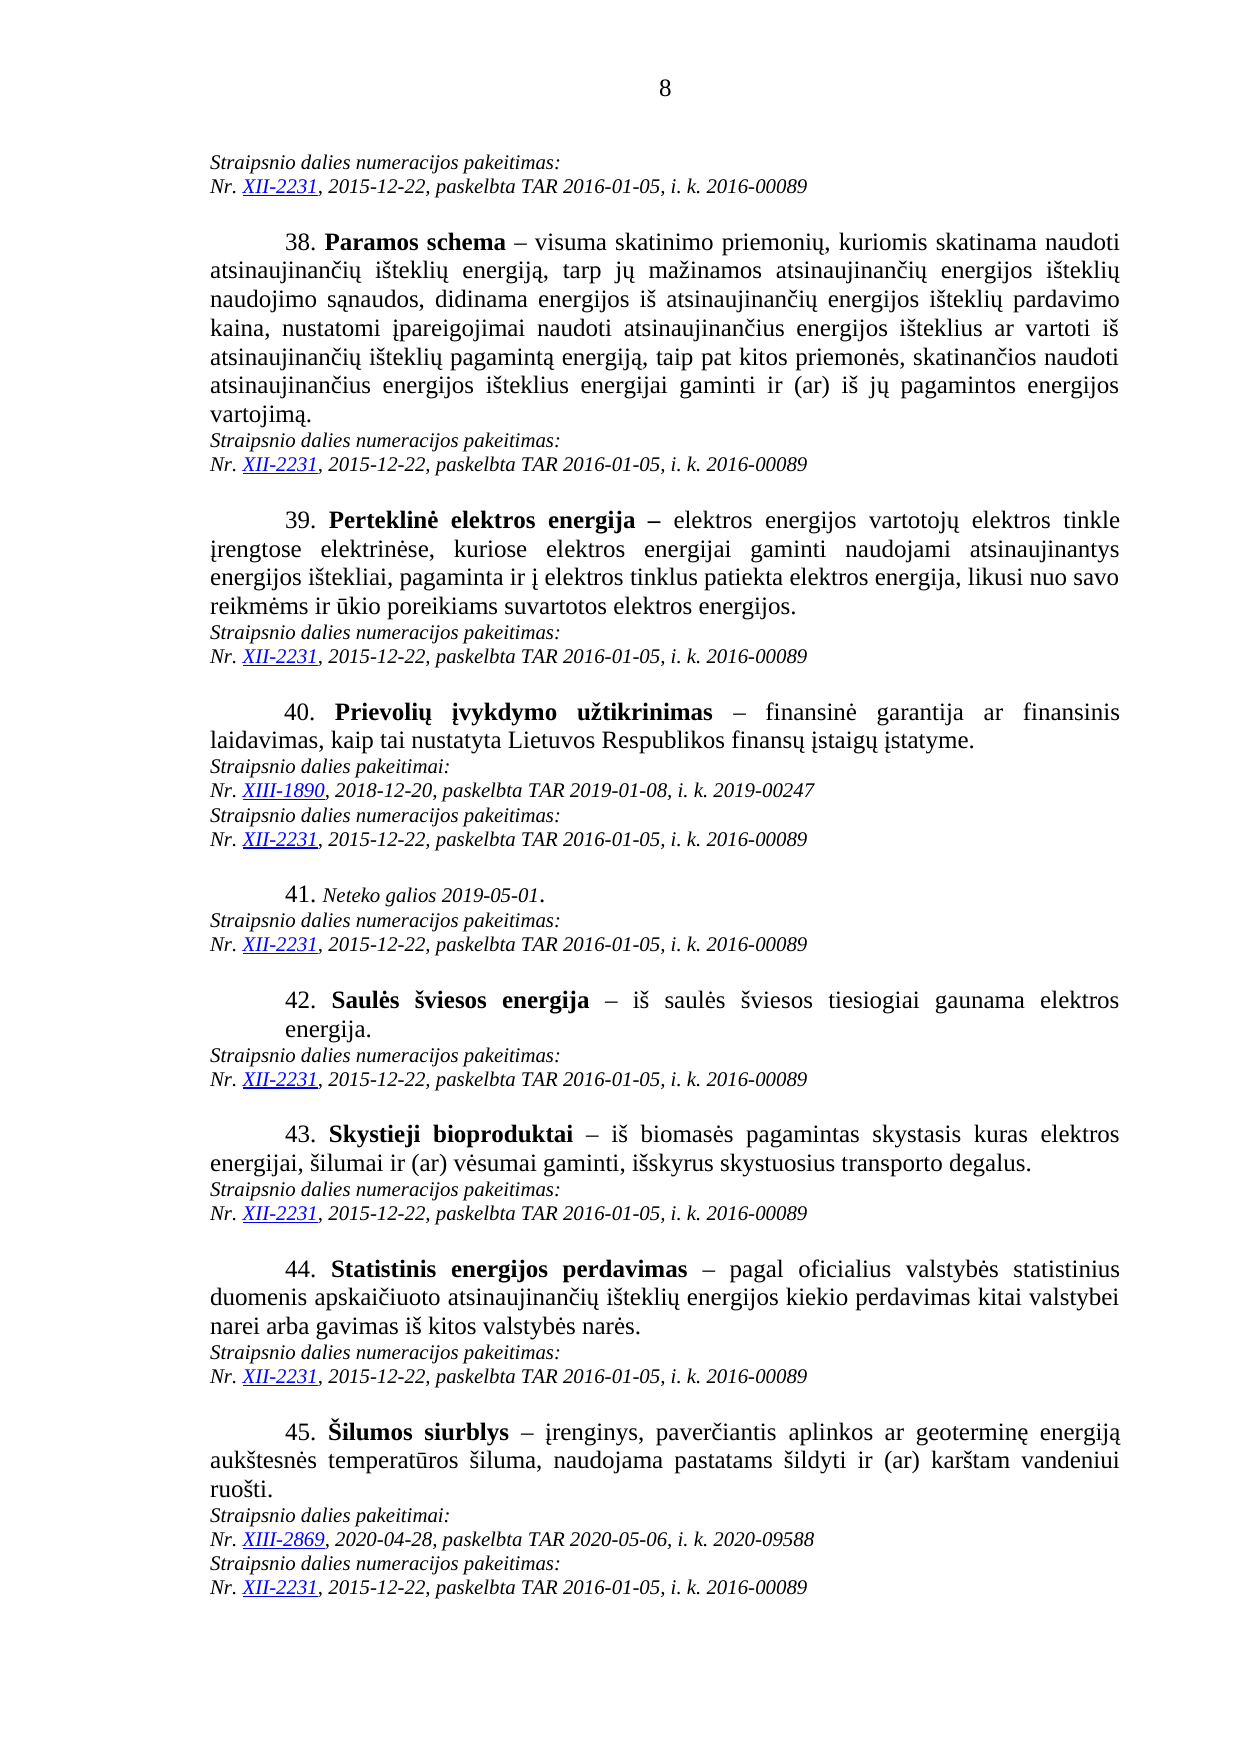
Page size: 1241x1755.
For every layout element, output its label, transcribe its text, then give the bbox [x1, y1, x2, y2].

text Nr. XII-2231, 2015-12-22, paskelbta TAR 2016-01-05, i. k. 2016-00089 [210, 452, 1120, 476]
text 43. Skystieji bioproduktai – iš biomasės pagamintas skystasis kuras elektros energijai, šilumai ir (ar) vėsumai gaminti, išskyrus skystuosius transporto degalus. [210, 1119, 1120, 1177]
text Nr. XII-2231, 2015-12-22, paskelbta TAR 2016-01-05, i. k. 2016-00089 [210, 1067, 1120, 1091]
text Nr. XII-2231, 2015-12-22, paskelbta TAR 2016-01-05, i. k. 2016-00089 [210, 174, 1120, 198]
text Straipsnio dalies numeracijos pakeitimas: [210, 1042, 1120, 1067]
text Straipsnio dalies numeracijos pakeitimas: [210, 802, 1120, 827]
text Straipsnio dalies numeracijos pakeitimas: [210, 150, 1120, 174]
text Straipsnio dalies numeracijos pakeitimas: [210, 620, 1120, 644]
text Straipsnio dalies numeracijos pakeitimas: [210, 1551, 1120, 1575]
text Nr. XII-2231, 2015-12-22, paskelbta TAR 2016-01-05, i. k. 2016-00089 [210, 827, 1120, 851]
text Straipsnio dalies pakeitimai: [210, 754, 1120, 778]
text 44. Statistinis energijos perdavimas – pagal oficialius valstybės statistinius duomenis apskaičiuoto atsinaujinančių išteklių energijos kiekio perdavimas kitai valstybei narei arba gavimas iš kitos valstybės narės. [210, 1254, 1120, 1340]
text Straipsnio dalies numeracijos pakeitimas: [210, 1340, 1120, 1364]
text Straipsnio dalies numeracijos pakeitimas: [210, 1177, 1120, 1201]
text 42. Saulės šviesos energija – iš saulės šviesos tiesiogiai gaunama elektros energija. [285, 985, 1120, 1042]
text Nr. XII-2231, 2015-12-22, paskelbta TAR 2016-01-05, i. k. 2016-00089 [210, 932, 1120, 956]
text Nr. XIII-2869, 2020-04-28, paskelbta TAR 2020-05-06, i. k. 2020-09588 [210, 1527, 1120, 1551]
text Straipsnio dalies pakeitimai: [210, 1503, 1120, 1527]
text Nr. XII-2231, 2015-12-22, paskelbta TAR 2016-01-05, i. k. 2016-00089 [210, 1201, 1120, 1225]
text 40. Prievolių įvykdymo užtikrinimas – finansinė garantija ar finansinis laidavimas, kaip tai nustatyta Lietuvos Respublikos finansų įstaigų įstatyme. [210, 697, 1120, 754]
text Nr. XII-2231, 2015-12-22, paskelbta TAR 2016-01-05, i. k. 2016-00089 [210, 1575, 1120, 1599]
text Straipsnio dalies numeracijos pakeitimas: [210, 908, 1120, 932]
text 39. Perteklinė elektros energija – elektros energijos vartotojų elektros tinkle įrengtose elektrinėse, kuriose elektros energijai gaminti naudojami atsinaujinantys energijos ištekliai, pagaminta ir į elektros tinklus patiekta elektros energija, likusi nuo savo reikmėms ir ūkio poreikiams suvartotos elektros energijos. [210, 505, 1120, 620]
text Straipsnio dalies numeracijos pakeitimas: [210, 428, 1120, 452]
text Nr. XIII-1890, 2018-12-20, paskelbta TAR 2019-01-08, i. k. 2019-00247 [210, 778, 1120, 802]
text Nr. XII-2231, 2015-12-22, paskelbta TAR 2016-01-05, i. k. 2016-00089 [210, 1364, 1120, 1388]
text 38. Paramos schema – visuma skatinimo priemonių, kuriomis skatinama naudoti atsinaujinančių išteklių energiją, tarp jų mažinamos atsinaujinančių energijos išteklių naudojimo sąnaudos, didinama energijos iš atsinaujinančių energijos išteklių pardavimo kaina, nustatomi įpareigojimai naudoti atsinaujinančius energijos išteklius ar vartoti iš atsinaujinančių išteklių pagamintą energiją, taip pat kitos priemonės, skatinančios naudoti atsinaujinančius energijos išteklius energijai gaminti ir (ar) iš jų pagamintos energijos vartojimą. [210, 227, 1120, 428]
text 45. Šilumos siurblys – įrenginys, paverčiantis aplinkos ar geoterminę energiją aukštesnės temperatūros šiluma, naudojama pastatams šildyti ir (ar) karštam vandeniui ruošti. [210, 1417, 1120, 1503]
text Nr. XII-2231, 2015-12-22, paskelbta TAR 2016-01-05, i. k. 2016-00089 [210, 644, 1120, 668]
text 41. Neteko galios 2019-05-01. [210, 879, 1120, 908]
